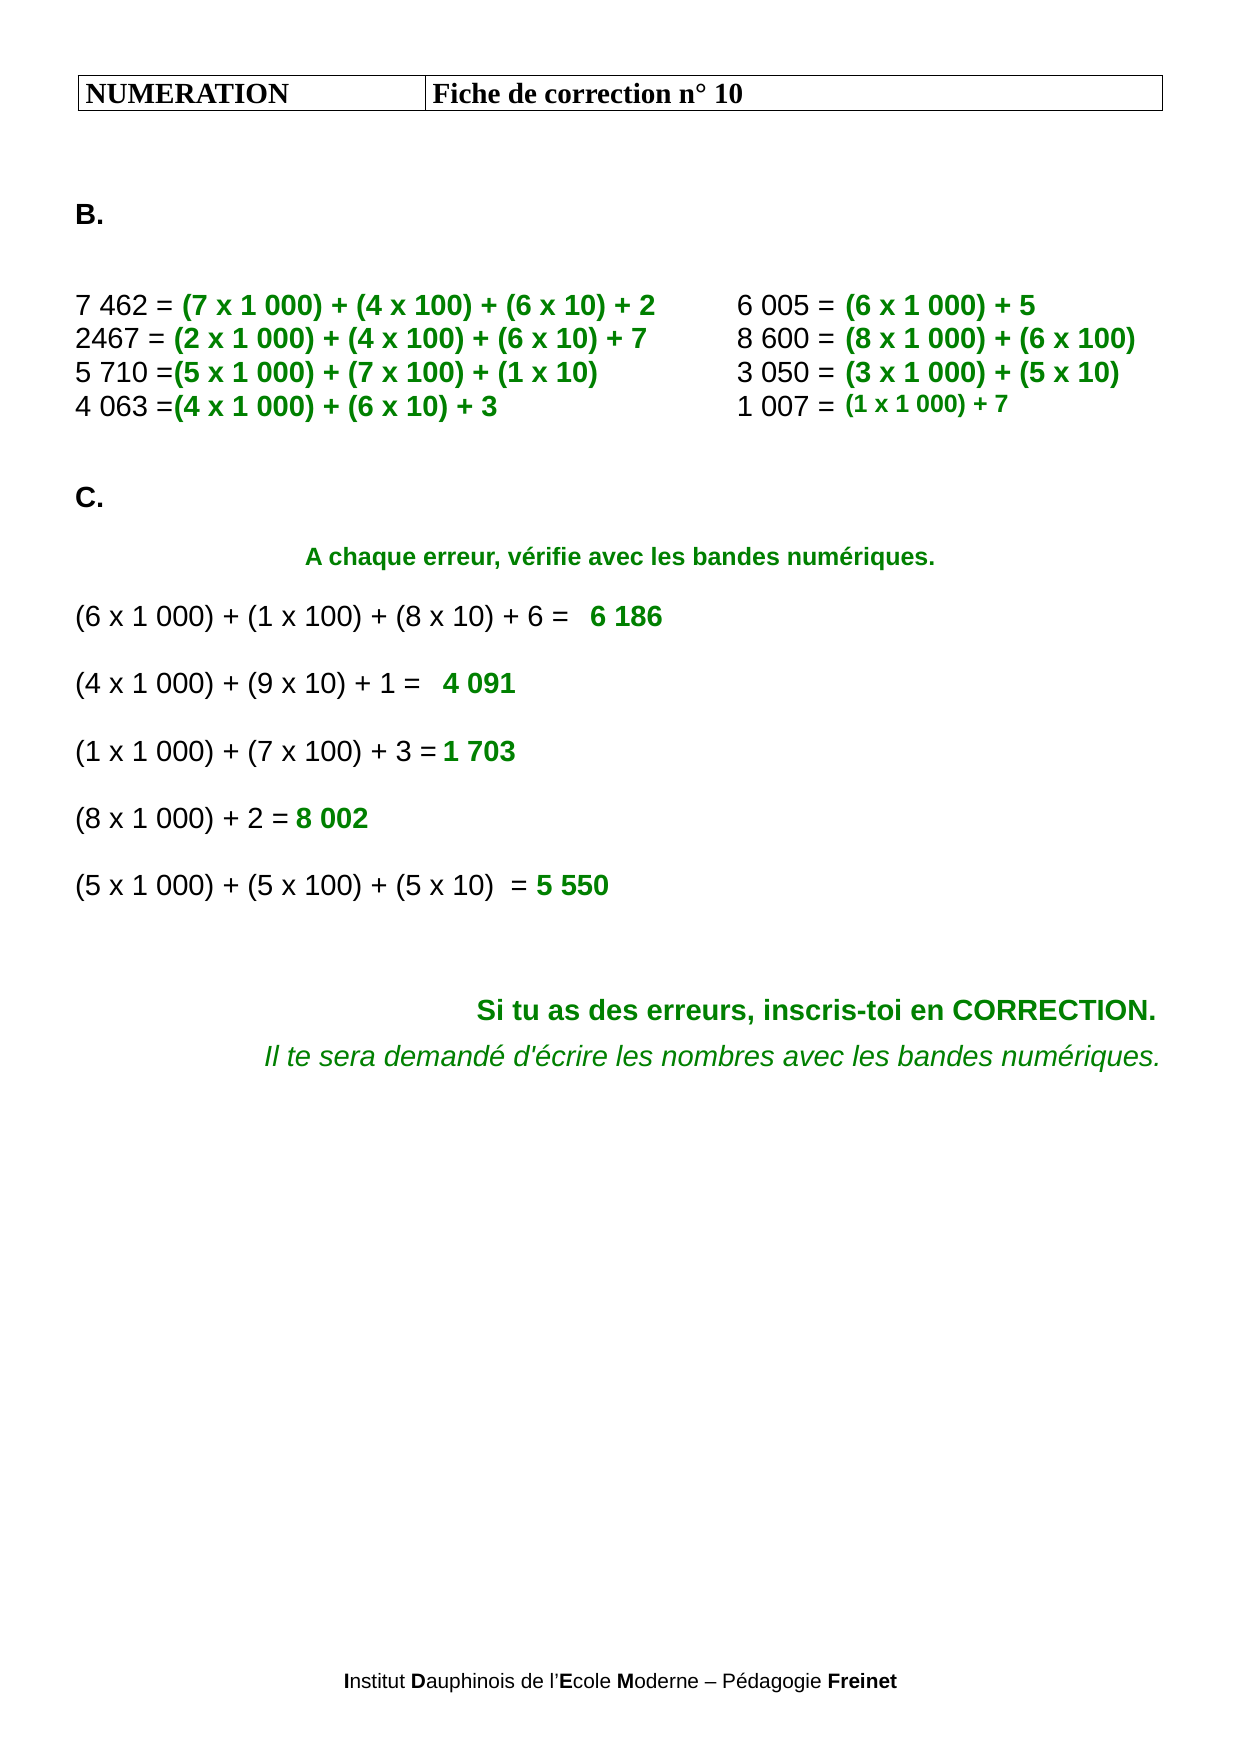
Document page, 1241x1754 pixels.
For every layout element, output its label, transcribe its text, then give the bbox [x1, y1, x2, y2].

table_cell 8 600 = [737, 321, 845, 355]
table_cell 5 710 = [75, 355, 174, 388]
table_cell (1 x 1 000) + 7 [845, 389, 1165, 422]
table_cell (3 x 1 000) + (5 x 10) [845, 355, 1165, 388]
text (6 x 1 000) + (1 x 100) + (8 x 10) + 6 = 6 186 [75, 599, 1165, 633]
text (1 x 1 000) + (7 x 100) + 3 = 1 703 [75, 733, 1165, 767]
table_header 6 005 = [737, 288, 845, 321]
text C. [75, 479, 1165, 513]
table_cell 1 007 = [737, 389, 845, 422]
table_header Fiche de correction n° 10 [426, 76, 1162, 109]
table_cell (2 x 1 000) + (4 x 100) + (6 x 10) + 7 [174, 321, 737, 355]
table_header (7 x 1 000) + (4 x 100) + (6 x 10) + 2 [174, 288, 737, 321]
table_header (6 x 1 000) + 5 [845, 288, 1165, 321]
text A chaque erreur, vérifie avec les bandes numériques. [75, 542, 1165, 571]
text Il te sera demandé d'écrire les nombres avec les bandes numériques. [75, 1039, 1165, 1073]
table_header NUMERATION [79, 76, 425, 109]
text (8 x 1 000) + 2 = 8 002 [75, 801, 1165, 834]
text B. [75, 197, 1165, 230]
text (5 x 1 000) + (5 x 100) + (5 x 10) = 5 550 [75, 868, 1165, 901]
text (4 x 1 000) + (9 x 10) + 1 = 4 091 [75, 666, 1165, 700]
table_cell (5 x 1 000) + (7 x 100) + (1 x 10) [174, 355, 737, 388]
table_cell 3 050 = [737, 355, 845, 388]
table_header 7 462 = [75, 288, 174, 321]
text Si tu as des erreurs, inscris-toi en CORRECTION. [75, 993, 1165, 1027]
table_cell 4 063 = [75, 389, 174, 422]
table_cell 2467 = [75, 321, 174, 355]
table_cell (4 x 1 000) + (6 x 10) + 3 [174, 389, 737, 422]
table_cell (8 x 1 000) + (6 x 100) [845, 321, 1165, 355]
